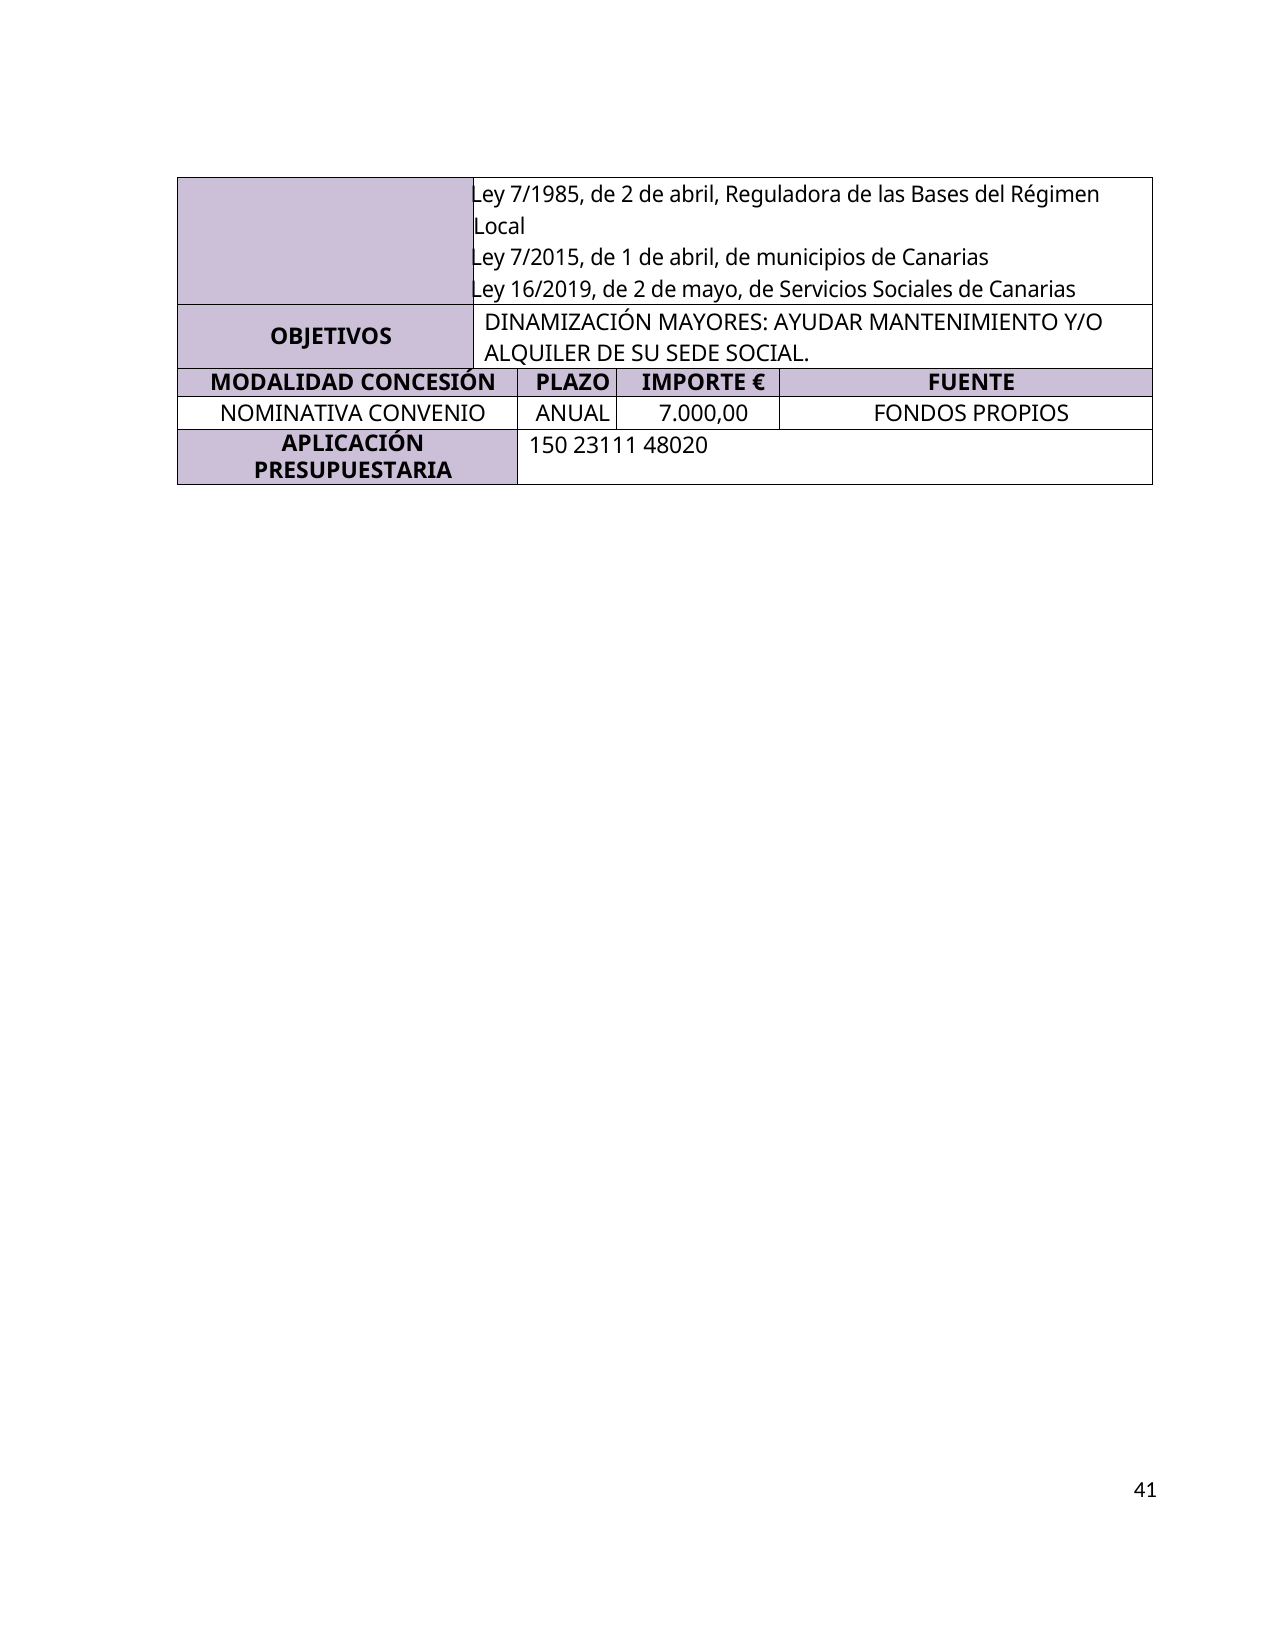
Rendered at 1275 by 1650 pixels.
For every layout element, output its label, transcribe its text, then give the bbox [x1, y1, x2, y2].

table_cell FONDOS PROPIOS [780, 397, 1152, 428]
table_cell DINAMIZACIÓN MAYORES: AYUDAR MANTENIMIENTO Y/O ALQUILER DE SU SEDE SOCIAL. [474, 305, 1152, 368]
table_cell [178, 178, 473, 304]
table_cell APLICACIÓN PRESUPUESTARIA [178, 430, 517, 484]
table_cell Ley 38/2003, de 17 de noviembre, General de Subvenciones Ley 7/1985, de 2 de abril, Reguladora de las Bases del Régimen Local Ley 7/2015, de 1 de abril, de municipios de Canarias Ley 16/2019, de 2 de mayo, de Servicios Sociales de Canarias [474, 178, 1152, 304]
table_cell MODALIDAD CONCESIÓN [178, 369, 517, 396]
table_cell 150 23111 48020 [518, 430, 1152, 484]
table_cell NOMINATIVA CONVENIO [178, 397, 517, 428]
table_cell PLAZO [518, 369, 616, 396]
table_cell 7.000,00 [617, 397, 779, 428]
table_cell IMPORTE € [617, 369, 779, 396]
table_cell OBJETIVOS [178, 305, 473, 368]
table_cell ANUAL [518, 397, 616, 428]
table_cell FUENTE [780, 369, 1152, 396]
